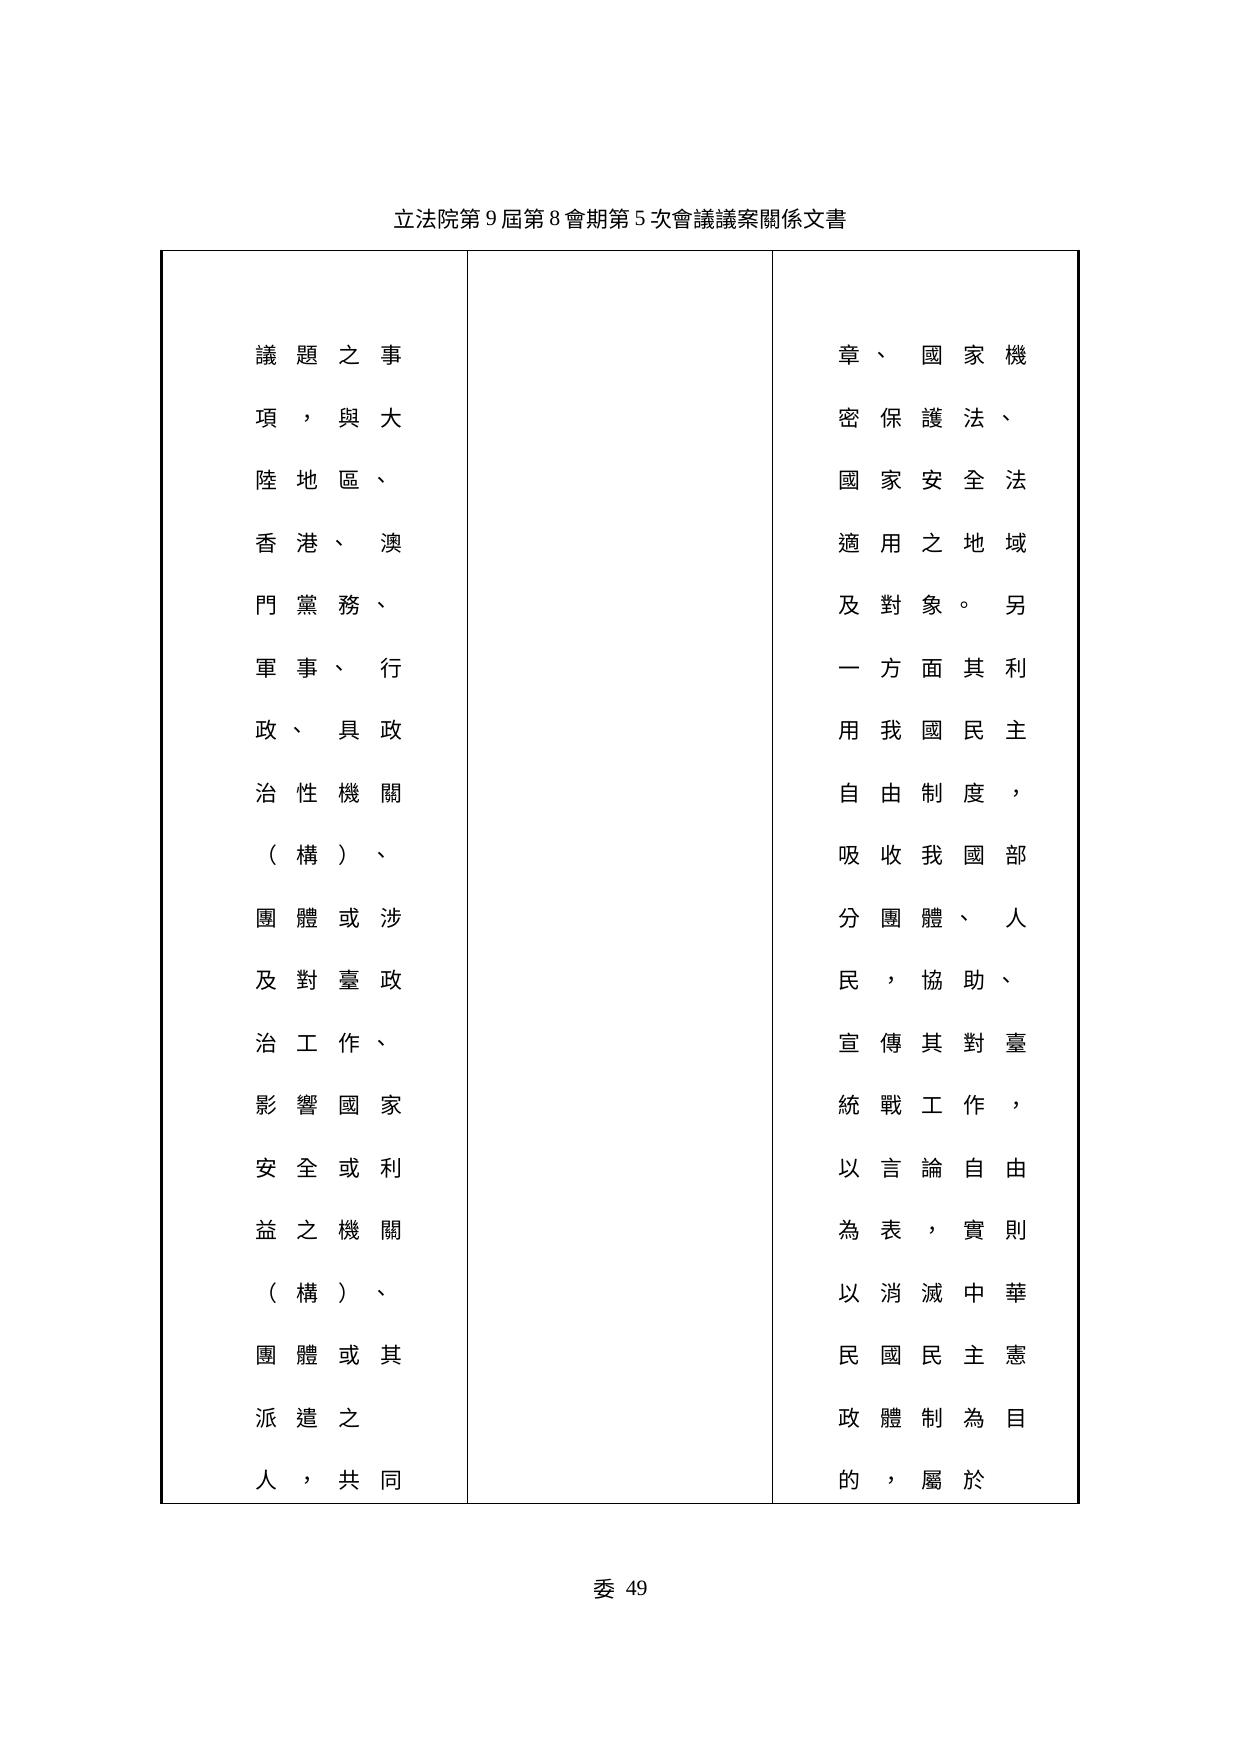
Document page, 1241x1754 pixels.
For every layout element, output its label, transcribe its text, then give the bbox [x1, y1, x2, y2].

table_cell [468, 251, 772, 1503]
table_cell 議題之事項，與大陸地區、香港、澳門黨務、軍事、行政、具政治性機關（構）、團體或涉及對臺政治工作、影響國家安全或利益之機關（構）、團體或其派遣之人，共同 [163, 251, 467, 1503]
table_cell 章、國家機密保護法、國家安全法適用之地域及對象。另一方面其利用我國民主自由制度，吸收我國部分團體、人民，協助、宣傳其對臺統戰工作，以言論自由為表，實則以消滅中華民國民主憲政體制為目的，屬於 [773, 251, 1077, 1503]
